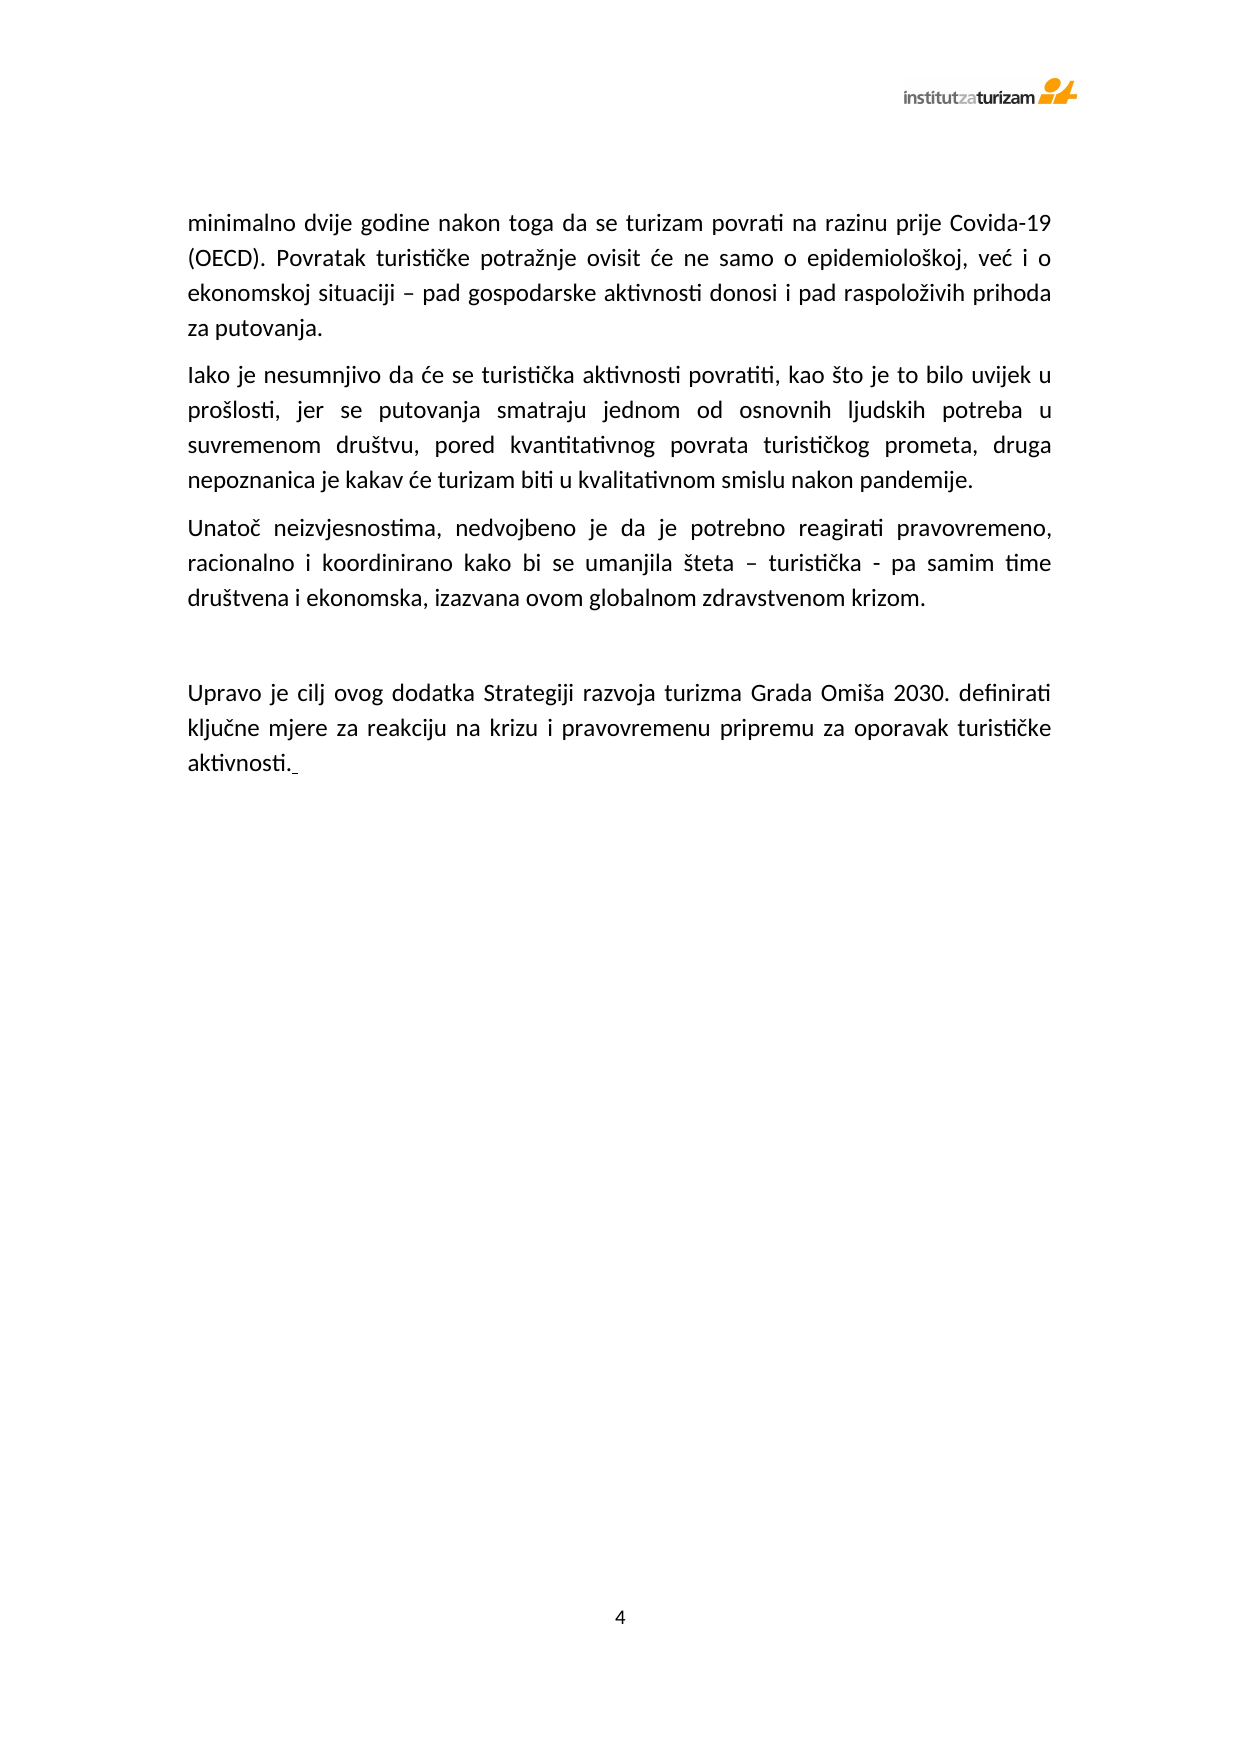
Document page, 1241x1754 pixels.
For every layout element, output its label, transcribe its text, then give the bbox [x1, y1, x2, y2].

text Upravo je cilj ovog dodatka Strategiji razvoja turizma Grada Omiša 2030. definirati ključne mjere za reakciju na krizu i pravovremenu pripremu za oporavak turističke aktivnosti. [187, 677, 1053, 777]
text Iako je nesumnjivo da će se turistička aktivnosti povratiti, kao što je to bilo uvijek u prošlosti, jer se putovanja smatraju jednom od osnovnih ljudskih potreba u suvremenom društvu, pored kvantitativnog povrata turističkog prometa, druga nepoznanica je kakav će turizam biti u kvalitativnom smislu nakon pandemije. [187, 359, 1053, 495]
text Unatoč neizvjesnostima, nedvojbeno je da je potrebno reagirati pravovremeno, racionalno i koordinirano kako bi se umanjila šteta – turistička - pa samim time društvena i ekonomska, izazvana ovom globalnom zdravstvenom krizom. [187, 512, 1053, 612]
text minimalno dvije godine nakon toga da se turizam povrati na razinu prije Covida-19 (OECD). Povratak turističke potražnje ovisit će ne samo o epidemiološkoj, već i o ekonomskoj situaciji – pad gospodarske aktivnosti donosi i pad raspoloživih prihoda za putovanja. [187, 207, 1053, 342]
